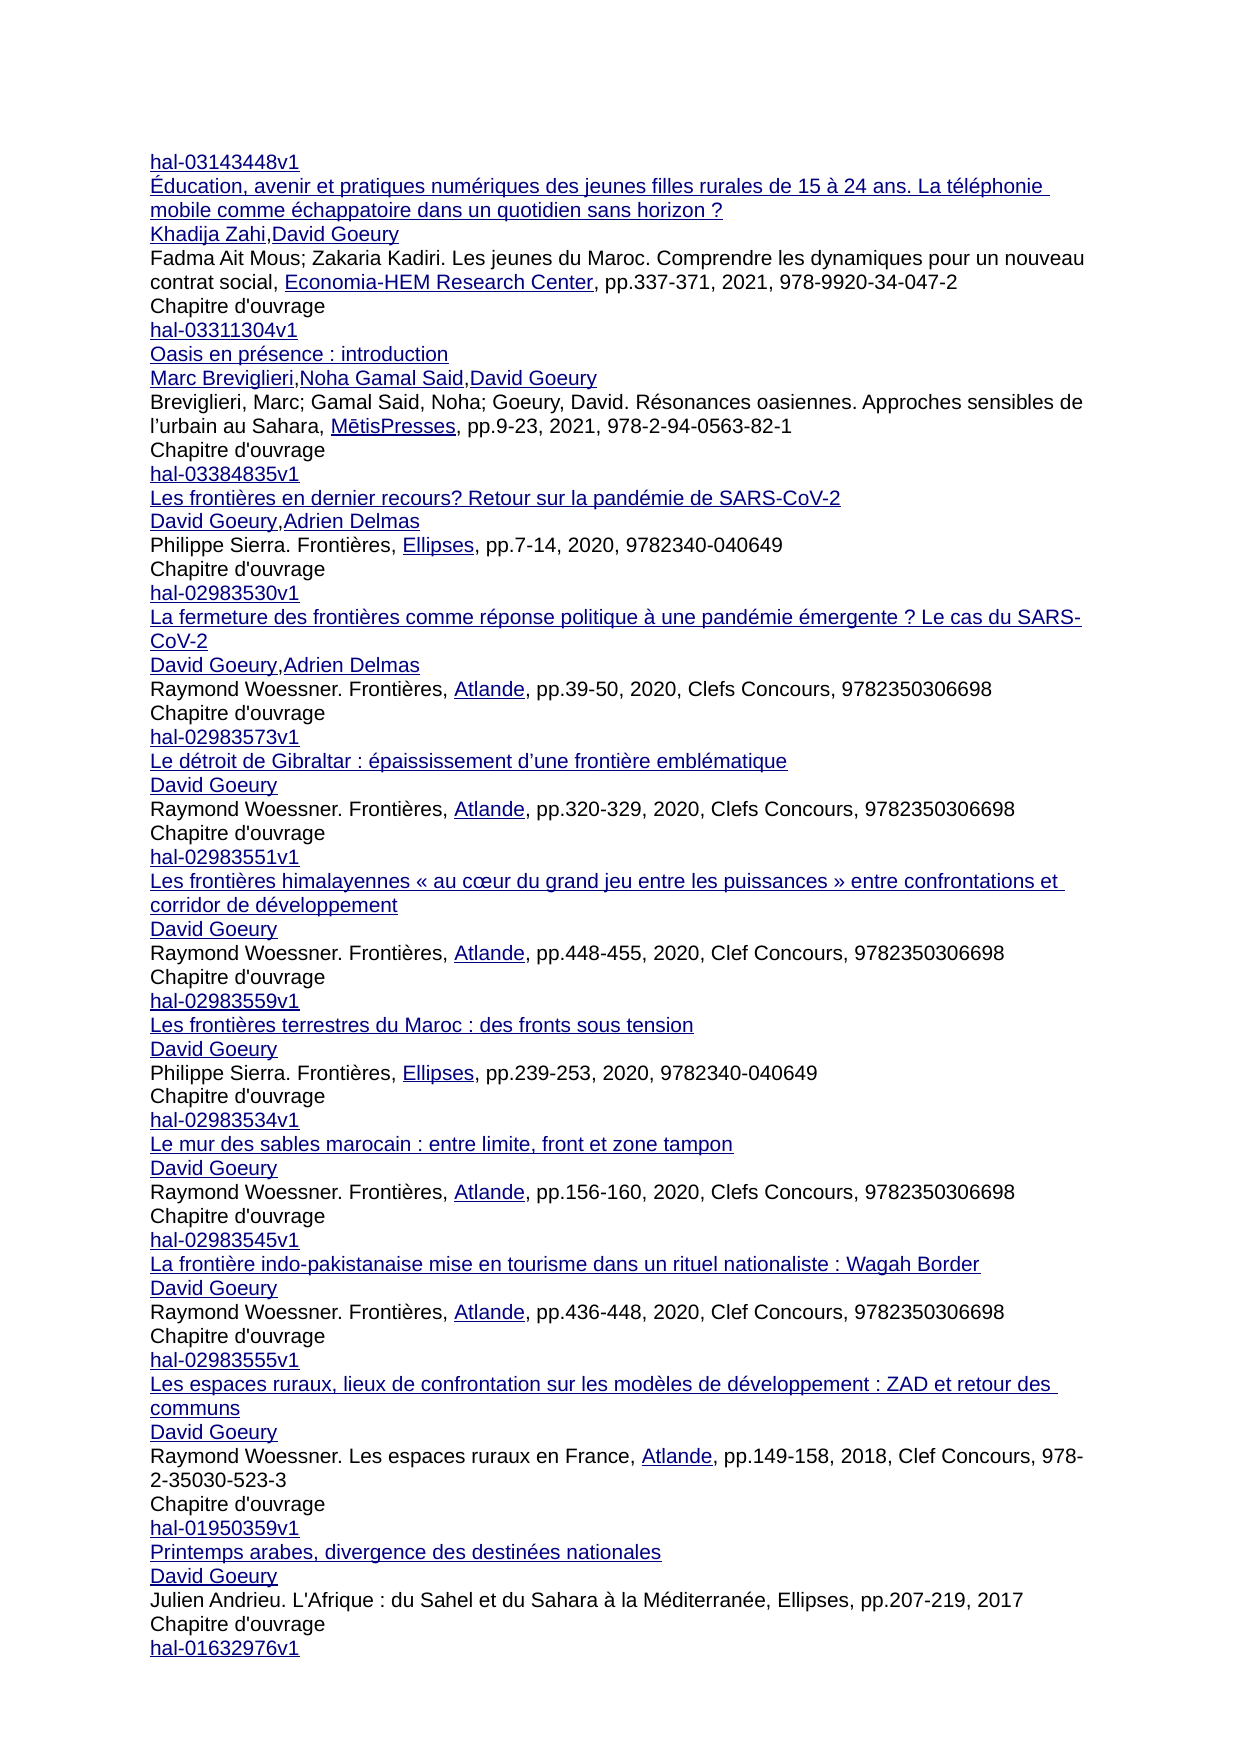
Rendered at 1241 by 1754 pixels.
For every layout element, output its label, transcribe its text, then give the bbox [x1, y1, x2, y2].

table_cell Le détroit de Gibraltar : épaississement d’une frontière emblématique David Goeury Raymond Woessner. Frontières, Atlande, pp.320-329, 2020, Clefs Concours, 9782350306698 Chapitre d'ouvrage hal-02983551v1 [150, 749, 1090, 869]
table_cell La frontière indo-pakistanaise mise en tourisme dans un rituel nationaliste : Wagah Border David Goeury Raymond Woessner. Frontières, Atlande, pp.436-448, 2020, Clef Concours, 9782350306698 Chapitre d'ouvrage hal-02983555v1 [150, 1252, 1090, 1372]
table_cell hal-03143448v1 [150, 150, 1090, 174]
table_cell Oasis en présence : introduction Marc Breviglieri,Noha Gamal Said,David Goeury Breviglieri, Marc; Gamal Said, Noha; Goeury, David. Résonances oasiennes. Approches sensibles de l’urbain au Sahara, MētisPresses, pp.9-23, 2021, 978-2-94-0563-82-1 Chapitre d'ouvrage hal-03384835v1 [150, 342, 1090, 485]
table_cell Éducation, avenir et pratiques numériques des jeunes filles rurales de 15 à 24 ans. La téléphonie mobile comme échappatoire dans un quotidien sans horizon ? Khadija Zahi,David Goeury Fadma Ait Mous; Zakaria Kadiri. Les jeunes du Maroc. Comprendre les dynamiques pour un nouveau contrat social, Economia-HEM Research Center, pp.337-371, 2021, 978-9920-34-047-2 Chapitre d'ouvrage hal-03311304v1 [150, 174, 1090, 342]
table_cell La fermeture des frontières comme réponse politique à une pandémie émergente ? Le cas du SARS-CoV-2 David Goeury,Adrien Delmas Raymond Woessner. Frontières, Atlande, pp.39-50, 2020, Clefs Concours, 9782350306698 Chapitre d'ouvrage hal-02983573v1 [150, 605, 1090, 749]
table_cell Les espaces ruraux, lieux de confrontation sur les modèles de développement : ZAD et retour des communs David Goeury Raymond Woessner. Les espaces ruraux en France, Atlande, pp.149-158, 2018, Clef Concours, 978-2-35030-523-3 Chapitre d'ouvrage hal-01950359v1 [150, 1372, 1090, 1539]
table_cell Les frontières terrestres du Maroc : des fronts sous tension David Goeury Philippe Sierra. Frontières, Ellipses, pp.239-253, 2020, 9782340-040649 Chapitre d'ouvrage hal-02983534v1 [150, 1013, 1090, 1132]
table_cell Les frontières en dernier recours? Retour sur la pandémie de SARS-CoV-2 David Goeury,Adrien Delmas Philippe Sierra. Frontières, Ellipses, pp.7-14, 2020, 9782340-040649 Chapitre d'ouvrage hal-02983530v1 [150, 485, 1090, 605]
table_cell Printemps arabes, divergence des destinées nationales David Goeury Julien Andrieu. L'Afrique : du Sahel et du Sahara à la Méditerranée, Ellipses, pp.207-219, 2017 Chapitre d'ouvrage hal-01632976v1 [150, 1540, 1090, 1659]
table_cell Le mur des sables marocain : entre limite, front et zone tampon David Goeury Raymond Woessner. Frontières, Atlande, pp.156-160, 2020, Clefs Concours, 9782350306698 Chapitre d'ouvrage hal-02983545v1 [150, 1132, 1090, 1252]
table_cell Les frontières himalayennes « au cœur du grand jeu entre les puissances » entre confrontations et corridor de développement David Goeury Raymond Woessner. Frontières, Atlande, pp.448-455, 2020, Clef Concours, 9782350306698 Chapitre d'ouvrage hal-02983559v1 [150, 869, 1090, 1012]
